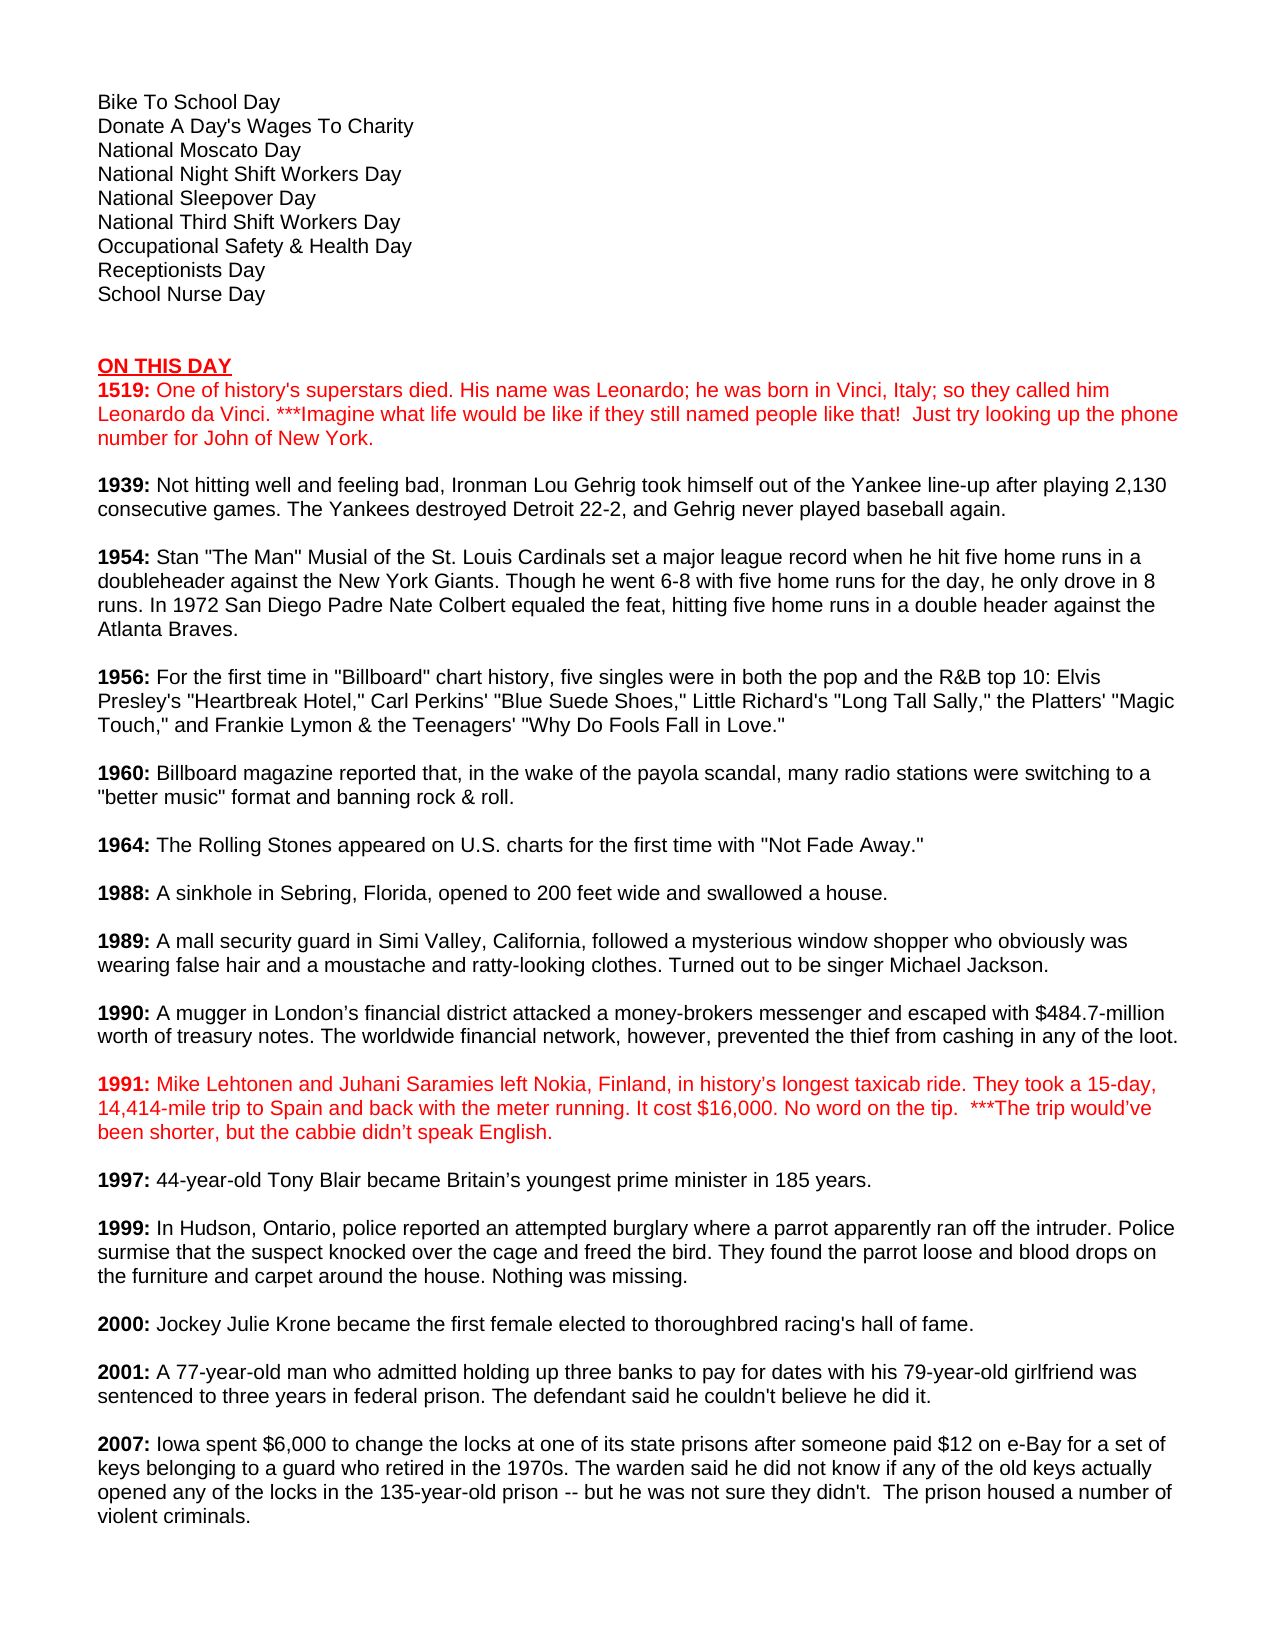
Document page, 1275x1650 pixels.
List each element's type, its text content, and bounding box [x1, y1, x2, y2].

text ON THIS DAY [97, 353, 1185, 377]
text 1956: For the first time in "Billboard" chart history, five singles were in both the pop and the R&B top 10: Elvis Presley's "Heartbreak Hotel," Carl Perkins' "Blue Suede Shoes," Little Richard's "Long Tall Sally," the Platters' "Magic Touch," and Frankie Lymon & the Teenagers' "Why Do Fools Fall in Love." [97, 665, 1185, 737]
text 1519: One of history's superstars died. His name was Leonardo; he was born in Vinci, Italy; so they called him Leonardo da Vinci. ***Imagine what life would be like if they still named people like that! Just try looking up the phone number for John of New York. [97, 377, 1185, 449]
text 1964: The Rolling Stones appeared on U.S. charts for the first time with "Not Fade Away." [97, 833, 1185, 857]
text 1997: 44-year-old Tony Blair became Britain’s youngest prime minister in 185 years. [97, 1168, 1185, 1192]
text 1989: A mall security guard in Simi Valley, California, followed a mysterious window shopper who obviously was wearing false hair and a moustache and ratty-looking clothes. Turned out to be singer Michael Jackson. [97, 928, 1185, 976]
text 1990: A mugger in London’s financial district attacked a money-brokers messenger and escaped with $484.7-million worth of treasury notes. The worldwide financial network, however, prevented the thief from cashing in any of the loot. [97, 1000, 1185, 1048]
text 1999: In Hudson, Ontario, police reported an attempted burglary where a parrot apparently ran off the intruder. Police surmise that the suspect knocked over the cage and freed the bird. They found the parrot loose and blood drops on the furniture and carpet around the house. Nothing was missing. [97, 1216, 1185, 1288]
text 2007: Iowa spent $6,000 to change the locks at one of its state prisons after someone paid $12 on e-Bay for a set of keys belonging to a guard who retired in the 1970s. The warden said he did not know if any of the old keys actually opened any of the locks in the 135-year-old prison -- but he was not sure they didn't. The prison housed a number of violent criminals. [97, 1432, 1185, 1527]
text 1960: Billboard magazine reported that, in the wake of the payola scandal, many radio stations were switching to a "better music" format and banning rock & roll. [97, 761, 1185, 809]
text 1939: Not hitting well and feeling bad, Ironman Lou Gehrig took himself out of the Yankee line-up after playing 2,130 consecutive games. The Yankees destroyed Detroit 22-2, and Gehrig never played baseball again. [97, 473, 1185, 521]
text 1954: Stan "The Man" Musial of the St. Louis Cardinals set a major league record when he hit five home runs in a doubleheader against the New York Giants. Though he went 6-8 with five home runs for the day, he only drove in 8 runs. In 1972 San Diego Padre Nate Colbert equaled the feat, hitting five home runs in a double header against the Atlanta Braves. [97, 545, 1185, 641]
text 1991: Mike Lehtonen and Juhani Saramies left Nokia, Finland, in history’s longest taxicab ride. They took a 15-day, 14,414-mile trip to Spain and back with the meter running. It cost $16,000. No word on the tip. ***The trip would’ve been shorter, but the cabbie didn’t speak English. [97, 1072, 1185, 1144]
text 2000: Jockey Julie Krone became the first female elected to thoroughbred racing's hall of fame. [97, 1312, 1185, 1336]
text Bike To School Day Donate A Day's Wages To Charity National Moscato Day National Night Shift Workers Day National Sleepover Day National Third Shift Workers Day Occupational Safety & Health Day Receptionists Day School Nurse Day [97, 90, 1185, 306]
text 2001: A 77-year-old man who admitted holding up three banks to pay for dates with his 79-year-old girlfriend was sentenced to three years in federal prison. The defendant said he couldn't believe he did it. [97, 1360, 1185, 1408]
text 1988: A sinkhole in Sebring, Florida, opened to 200 feet wide and swallowed a house. [97, 881, 1185, 904]
